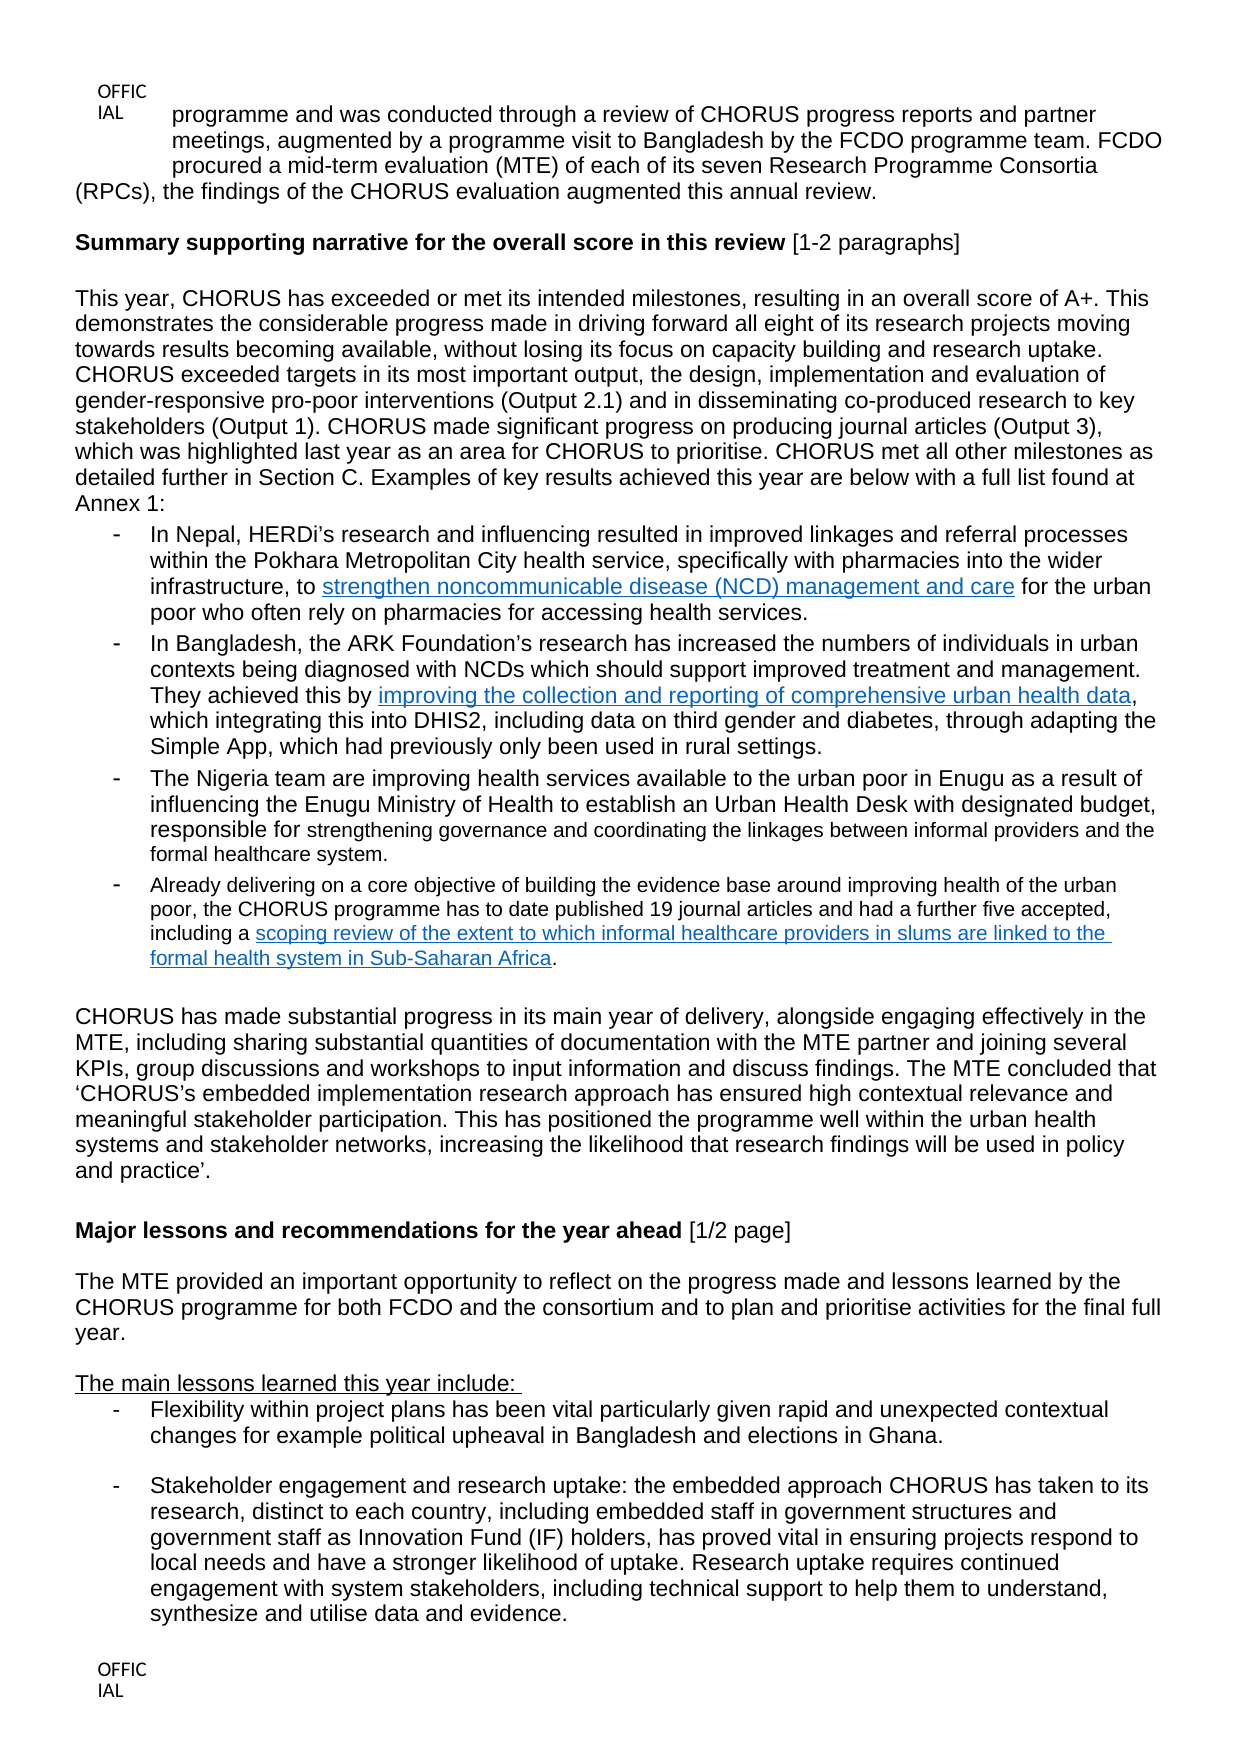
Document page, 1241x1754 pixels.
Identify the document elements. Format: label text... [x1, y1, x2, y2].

text The main lessons learned this year include: [75, 1371, 1165, 1397]
list Stakeholder engagement and research uptake: the embedded approach CHORUS has taken to its research, distinct to each country, including embedded staff in government structures and government staff as Innovation Fund (IF) holders, has proved vital in ensuring projects respond to local needs and have a stronger likelihood of uptake. Research uptake requires continued engagement with system stakeholders, including technical support to help them to understand, synthesize and utilise data and evidence. [112, 1473, 1165, 1627]
text Summary supporting narrative for the overall score in this review [1-2 paragraphs] [75, 230, 1165, 255]
text Major lessons and recommendations for the year ahead [1/2 page] [75, 1217, 1165, 1243]
text The MTE provided an important opportunity to reflect on the progress made and lessons learned by the CHORUS programme for both FCDO and the consortium and to plan and prioritise activities for the final full year. [75, 1269, 1165, 1346]
text CHORUS has made substantial progress in its main year of delivery, alongside engaging effectively in the MTE, including sharing substantial quantities of documentation with the MTE partner and joining several KPIs, group discussions and workshops to input information and discuss findings. The MTE concluded that ‘CHORUS’s embedded implementation research approach has ensured high contextual relevance and meaningful stakeholder participation. This has positioned the programme well within the urban health systems and stakeholder networks, increasing the likelihood that research findings will be used in policy and practice’. [75, 1004, 1165, 1183]
list In Bangladesh, the ARK Foundation’s research has increased the numbers of individuals in urban contexts being diagnosed with NCDs which should support improved treatment and management. They achieved this by improving the collection and reporting of comprehensive urban health data, which integrating this into DHIS2, including data on third gender and diabetes, through adapting the Simple App, which had previously only been used in rural settings. [112, 629, 1165, 759]
text This review covers the fourth full year of implementation, and the fifth year of the programme and was conducted through a review of CHORUS progress reports and partner meetings, augmented by a programme visit to Bangladesh by the FCDO programme team. FCDO procured a mid-term evaluation (MTE) of each of its seven Research Programme Consortia (RPCs), the findings of the CHORUS evaluation augmented this annual review. [75, 102, 1165, 204]
list In Nepal, HERDi’s research and influencing resulted in improved linkages and referral processes within the Pokhara Metropolitan City health service, specifically with pharmacies into the wider infrastructure, to strengthen noncommunicable disease (NCD) management and care for the urban poor who often rely on pharmacies for accessing health services. [112, 520, 1165, 625]
list Flexibility within project plans has been vital particularly given rapid and unexpected contextual changes for example political upheaval in Bangladesh and elections in Ghana. [112, 1397, 1165, 1448]
list Already delivering on a core objective of building the evidence base around improving health of the urban poor, the CHORUS programme has to date published 19 journal articles and had a further five accepted, including a scoping review of the extent to which informal healthcare providers in slums are linked to the formal health system in Sub-Saharan Africa. [112, 870, 1165, 970]
list The Nigeria team are improving health services available to the urban poor in Enugu as a result of influencing the Enugu Ministry of Health to establish an Urban Health Desk with designated budget, responsible for strengthening governance and coordinating the linkages between informal providers and the formal healthcare system. [112, 763, 1165, 866]
text This year, CHORUS has exceeded or met its intended milestones, resulting in an overall score of A+. This demonstrates the considerable progress made in driving forward all eight of its research projects moving towards results becoming available, without losing its focus on capacity building and research uptake. CHORUS exceeded targets in its most important output, the design, implementation and evaluation of gender-responsive pro-poor interventions (Output 2.1) and in disseminating co-produced research to key stakeholders (Output 1). CHORUS made significant progress on producing journal articles (Output 3), which was highlighted last year as an area for CHORUS to prioritise. CHORUS met all other milestones as detailed further in Section C. Examples of key results achieved this year are below with a full list found at Annex 1: [75, 285, 1165, 516]
